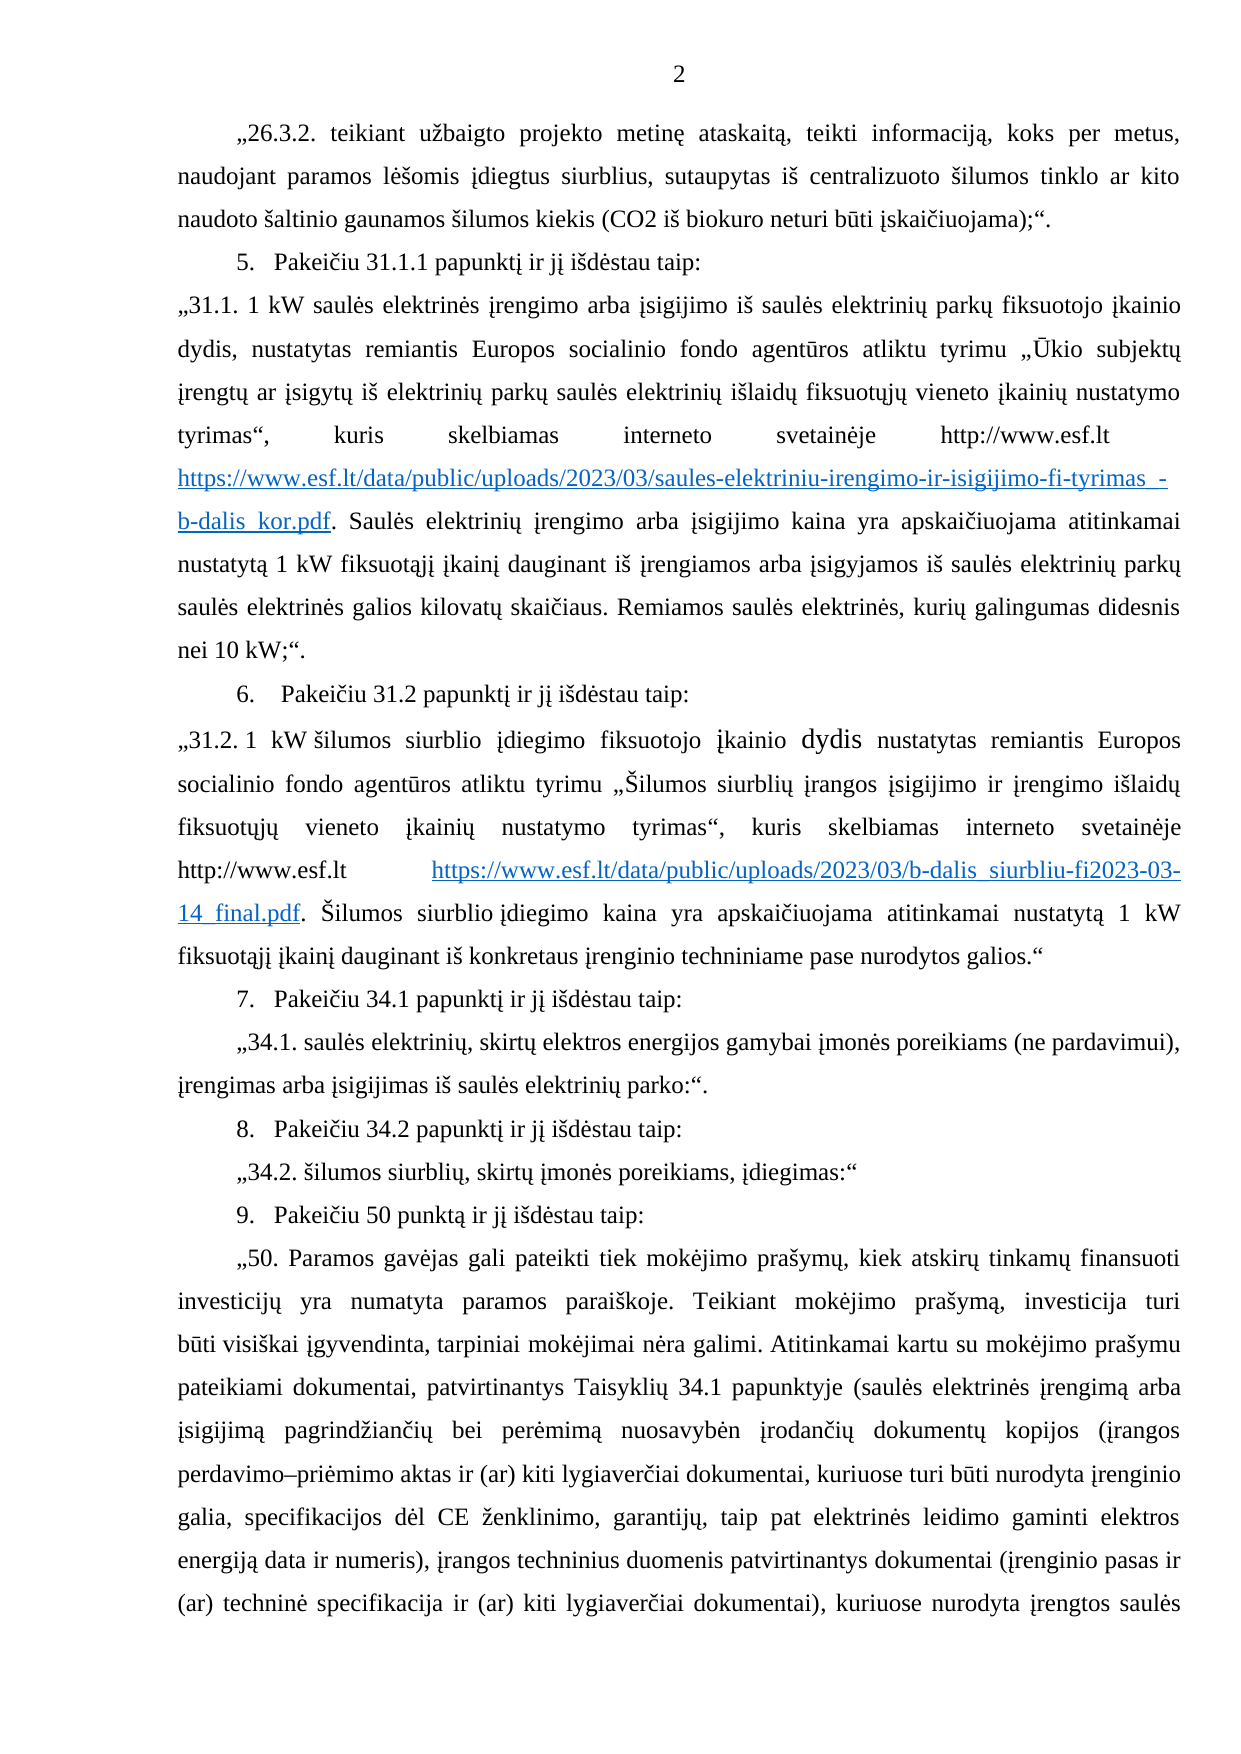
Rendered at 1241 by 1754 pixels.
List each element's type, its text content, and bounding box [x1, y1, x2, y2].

text „31.1. 1 kW saulės elektrinės įrengimo arba įsigijimo iš saulės elektrinių parkų fiksuotojo įkainio dydis, nustatytas remiantis Europos socialinio fondo agentūros atliktu tyrimu „Ūkio subjektų įrengtų ar įsigytų iš elektrinių parkų saulės elektrinių išlaidų fiksuotųjų vieneto įkainių nustatymo tyrimas“, kuris skelbiamas interneto svetainėje http://www.esf.lt https://www.esf.lt/data/public/uploads/2023/03/saules-elektriniu-irengimo-ir-isigijimo-fi-tyrimas_-b-dalis_kor.pdf. Saulės elektrinių įrengimo arba įsigijimo kaina yra apskaičiuojama atitinkamai nustatytą 1 kW fiksuotąjį įkainį dauginant iš įrengiamos arba įsigyjamos iš saulės elektrinių parkų saulės elektrinės galios kilovatų skaičiaus. Remiamos saulės elektrinės, kurių galingumas didesnis nei 10 kW;“. [177, 291, 1181, 664]
text 5. Pakeičiu 31.1.1 papunktį ir jį išdėstau taip: [236, 247, 1181, 276]
text 6. Pakeičiu 31.2 papunktį ir jį išdėstau taip: [236, 679, 1181, 707]
text „31.2. 1 kW šilumos siurblio įdiegimo fiksuotojo įkainio dydis nustatytas remiantis Europos socialinio fondo agentūros atliktu tyrimu „Šilumos siurblių įrangos įsigijimo ir įrengimo išlaidų fiksuotųjų vieneto įkainių nustatymo tyrimas“, kuris skelbiamas interneto svetainėje http://www.esf.lt https://www.esf.lt/data/public/uploads/2023/03/b-dalis_siurbliu-fi2023-03-14_final.pdf. Šilumos siurblio įdiegimo kaina yra apskaičiuojama atitinkamai nustatytą 1 kW fiksuotąjį įkainį dauginant iš konkretaus įrenginio techniniame pase nurodytos galios.“ [177, 722, 1181, 970]
text „26.3.2. teikiant užbaigto projekto metinę ataskaitą, teikti informaciją, koks per metus, naudojant paramos lėšomis įdiegtus siurblius, sutaupytas iš centralizuoto šilumos tinklo ar kito naudoto šaltinio gaunamos šilumos kiekis (CO2 iš biokuro neturi būti įskaičiuojama);“. [177, 118, 1181, 233]
text „34.1. saulės elektrinių, skirtų elektros energijos gamybai įmonės poreikiams (ne pardavimui), įrengimas arba įsigijimas iš saulės elektrinių parko:“. [177, 1027, 1181, 1099]
text 9. Pakeičiu 50 punktą ir jį išdėstau taip: [236, 1200, 1181, 1229]
text „34.2. šilumos siurblių, skirtų įmonės poreikiams, įdiegimas:“ [177, 1157, 1181, 1186]
text 8. Pakeičiu 34.2 papunktį ir jį išdėstau taip: [236, 1114, 1181, 1142]
text „50. Paramos gavėjas gali pateikti tiek mokėjimo prašymų, kiek atskirų tinkamų finansuoti investicijų yra numatyta paramos paraiškoje. Teikiant mokėjimo prašymą, investicija turi būti visiškai įgyvendinta, tarpiniai mokėjimai nėra galimi. Atitinkamai kartu su mokėjimo prašymu pateikiami dokumentai, patvirtinantys Taisyklių 34.1 papunktyje (saulės elektrinės įrengimą arba įsigijimą pagrindžiančių bei perėmimą nuosavybėn įrodančių dokumentų kopijos (įrangos perdavimo–priėmimo aktas ir (ar) kiti lygiaverčiai dokumentai, kuriuose turi būti nurodyta įrenginio galia, specifikacijos dėl CE ženklinimo, garantijų, taip pat elektrinės leidimo gaminti elektros energiją data ir numeris), įrangos techninius duomenis patvirtinantys dokumentai (įrenginio pasas ir (ar) techninė specifikacija ir (ar) kiti lygiaverčiai dokumentai), kuriuose nurodyta įrengtos saulės [177, 1243, 1181, 1617]
text 7. Pakeičiu 34.1 papunktį ir jį išdėstau taip: [236, 984, 1181, 1013]
